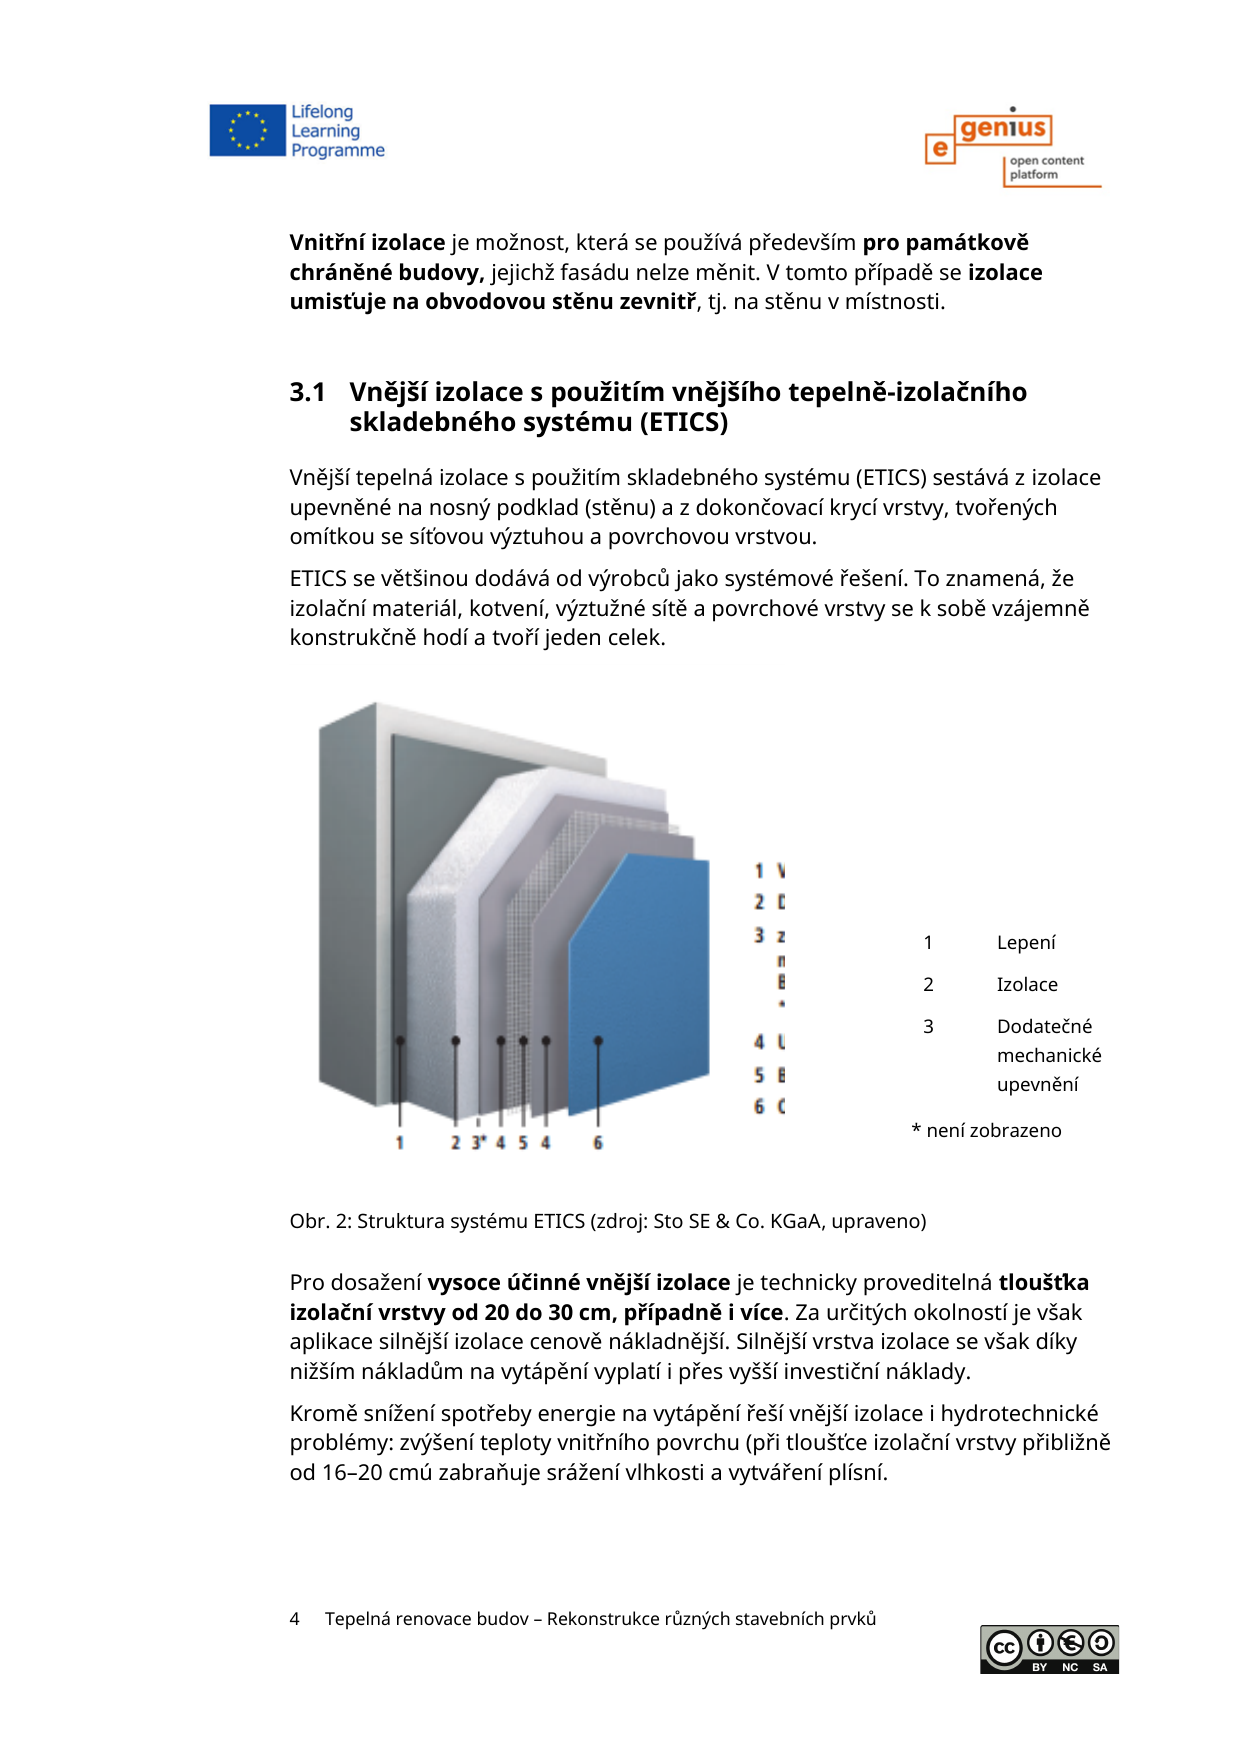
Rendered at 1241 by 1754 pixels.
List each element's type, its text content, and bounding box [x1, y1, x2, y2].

text ETICS se většinou dodává od výrobců jako systémové řešení. To znamená, že izolační materiál, kotvení, výztužné sítě a povrchové vrstvy se k sobě vzájemně konstrukčně hodí a tvoří jeden celek. [289, 563, 1119, 651]
list Dodatečné mechanické upevnění [923, 1013, 1117, 1097]
list Izolace [923, 971, 1117, 997]
text Pro dosažení vysoce účinné vnější izolace je technicky proveditelná tloušťka izolační vrstvy od 20 do 30 cm, případně i více. Za určitých okolností je však aplikace silnější izolace cenově nákladnější. Silnější vrstva izolace se však díky nižším nákladům na vytápění vyplatí i přes vyšší investiční náklady. [289, 1267, 1119, 1385]
subtitle Vnější izolace s použitím vnějšího tepelně-izolačního skladebného systému (ETICS) [289, 378, 1119, 437]
text * není zobrazeno [911, 1113, 1117, 1143]
text Vnitřní izolace je možnost, která se používá především pro památkově chráněné budovy, jejichž fasádu nelze měnit. V tomto případě se izolace umisťuje na obvodovou stěnu zevnitř, tj. na stěnu v místnosti. [289, 227, 1119, 316]
text Kromě snížení spotřeby energie na vytápění řeší vnější izolace i hydrotechnické problémy: zvýšení teploty vnitřního povrchu (při tloušťce izolační vrstvy přibližně od 16–20 cmú zabraňuje srážení vlhkosti a vytváření plísní. [289, 1398, 1119, 1486]
text Obr. 2: Struktura systému ETICS (zdroj: Sto SE & Co. KGaA, upraveno) [926, 1207, 1119, 1234]
list Lepení [923, 930, 1117, 955]
text Vnější tepelná izolace s použitím skladebného systému (ETICS) sestává z izolace upevněné na nosný podklad (stěnu) a z dokončovací krycí vrstvy, tvořených omítkou se síťovou výztuhou a povrchovou vrstvou. [289, 462, 1119, 550]
